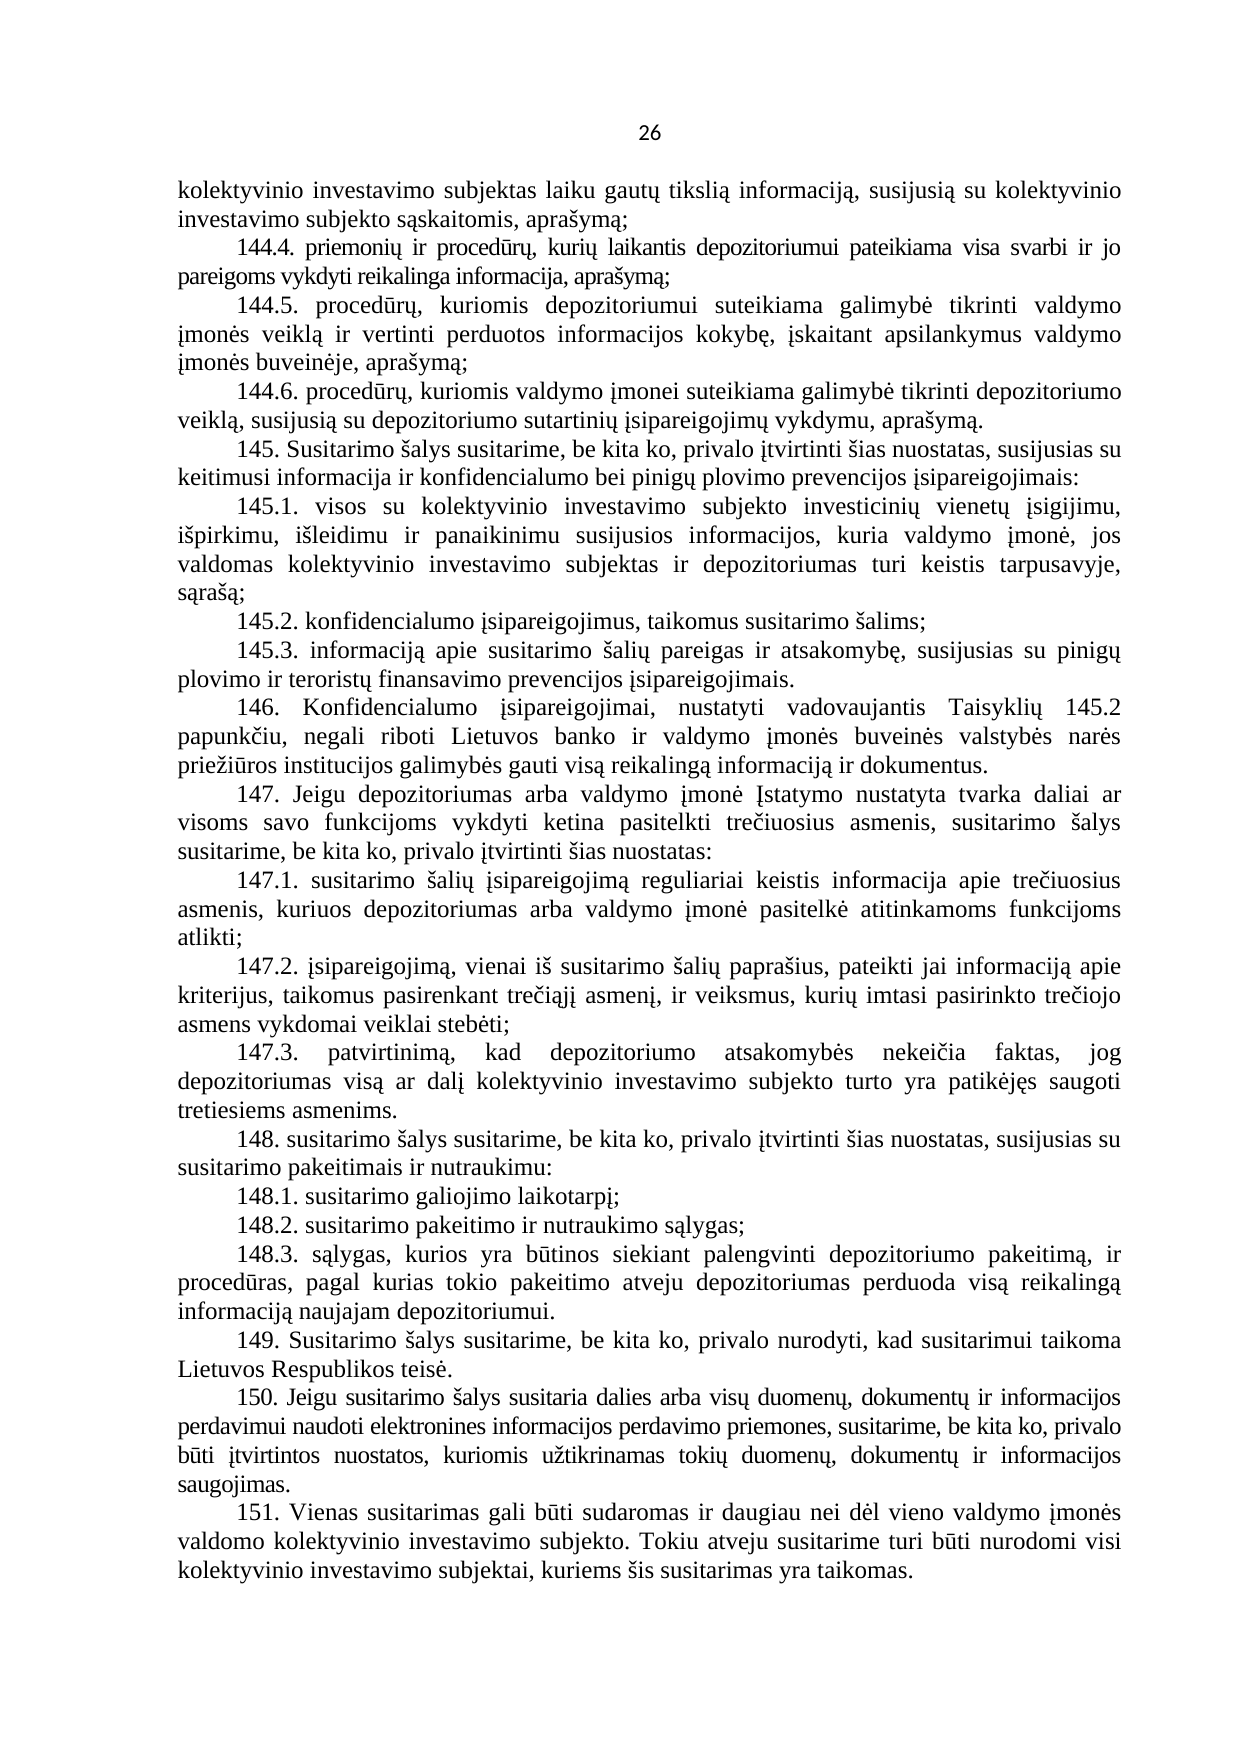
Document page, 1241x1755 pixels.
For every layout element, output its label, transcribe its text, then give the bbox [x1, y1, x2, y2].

text 145.3. informaciją apie susitarimo šalių pareigas ir atsakomybę, susijusias su pinigų plovimo ir teroristų finansavimo prevencijos įsipareigojimais. [177, 635, 1122, 692]
text 149. Susitarimo šalys susitarime, be kita ko, privalo nurodyti, kad susitarimui taikoma Lietuvos Respublikos teisė. [177, 1325, 1122, 1382]
text 144.6. procedūrų, kuriomis valdymo įmonei suteikiama galimybė tikrinti depozitoriumo veiklą, susijusią su depozitoriumo sutartinių įsipareigojimų vykdymu, aprašymą. [177, 376, 1122, 434]
text 144.5. procedūrų, kuriomis depozitoriumui suteikiama galimybė tikrinti valdymo įmonės veiklą ir vertinti perduotos informacijos kokybę, įskaitant apsilankymus valdymo įmonės buveinėje, aprašymą; [177, 290, 1122, 376]
text 148. susitarimo šalys susitarime, be kita ko, privalo įtvirtinti šias nuostatas, susijusias su susitarimo pakeitimais ir nutraukimu: [177, 1124, 1122, 1181]
text 147.2. įsipareigojimą, vienai iš susitarimo šalių paprašius, pateikti jai informaciją apie kriterijus, taikomus pasirenkant trečiąjį asmenį, ir veiksmus, kurių imtasi pasirinkto trečiojo asmens vykdomai veiklai stebėti; [177, 951, 1122, 1037]
text 147.3. patvirtinimą, kad depozitoriumo atsakomybės nekeičia faktas, jog depozitoriumas visą ar dalį kolektyvinio investavimo subjekto turto yra patikėjęs saugoti tretiesiems asmenims. [177, 1037, 1122, 1124]
text 147. Jeigu depozitoriumas arba valdymo įmonė Įstatymo nustatyta tvarka daliai ar visoms savo funkcijoms vykdyti ketina pasitelkti trečiuosius asmenis, susitarimo šalys susitarime, be kita ko, privalo įtvirtinti šias nuostatas: [177, 779, 1122, 865]
text 147.1. susitarimo šalių įsipareigojimą reguliariai keistis informacija apie trečiuosius asmenis, kuriuos depozitoriumas arba valdymo įmonė pasitelkė atitinkamoms funkcijoms atlikti; [177, 865, 1122, 951]
text kolektyvinio investavimo subjektas laiku gautų tikslią informaciją, susijusią su kolektyvinio investavimo subjekto sąskaitomis, aprašymą; [177, 175, 1122, 232]
text 145. Susitarimo šalys susitarime, be kita ko, privalo įtvirtinti šias nuostatas, susijusias su keitimusi informacija ir konfidencialumo bei pinigų plovimo prevencijos įsipareigojimais: [177, 434, 1122, 491]
text 145.2. konfidencialumo įsipareigojimus, taikomus susitarimo šalims; [177, 606, 1122, 635]
text 151. Vienas susitarimas gali būti sudaromas ir daugiau nei dėl vieno valdymo įmonės valdomo kolektyvinio investavimo subjekto. Tokiu atveju susitarime turi būti nurodomi visi kolektyvinio investavimo subjektai, kuriems šis susitarimas yra taikomas. [177, 1497, 1122, 1584]
text 150. Jeigu susitarimo šalys susitaria dalies arba visų duomenų, dokumentų ir informacijos perdavimui naudoti elektronines informacijos perdavimo priemones, susitarime, be kita ko, privalo būti įtvirtintos nuostatos, kuriomis užtikrinamas tokių duomenų, dokumentų ir informacijos saugojimas. [177, 1382, 1122, 1497]
text 145.1. visos su kolektyvinio investavimo subjekto investicinių vienetų įsigijimu, išpirkimu, išleidimu ir panaikinimu susijusios informacijos, kuria valdymo įmonė, jos valdomas kolektyvinio investavimo subjektas ir depozitoriumas turi keistis tarpusavyje, sąrašą; [177, 491, 1122, 606]
text 148.3. sąlygas, kurios yra būtinos siekiant palengvinti depozitoriumo pakeitimą, ir procedūras, pagal kurias tokio pakeitimo atveju depozitoriumas perduoda visą reikalingą informaciją naujajam depozitoriumui. [177, 1239, 1122, 1325]
text 148.1. susitarimo galiojimo laikotarpį; [177, 1181, 1122, 1210]
text 144.4. priemonių ir procedūrų, kurių laikantis depozitoriumui pateikiama visa svarbi ir jo pareigoms vykdyti reikalinga informacija, aprašymą; [177, 232, 1122, 290]
text 148.2. susitarimo pakeitimo ir nutraukimo sąlygas; [177, 1210, 1122, 1239]
text 146. Konfidencialumo įsipareigojimai, nustatyti vadovaujantis Taisyklių 145.2 papunkčiu, negali riboti Lietuvos banko ir valdymo įmonės buveinės valstybės narės priežiūros institucijos galimybės gauti visą reikalingą informaciją ir dokumentus. [177, 692, 1122, 779]
